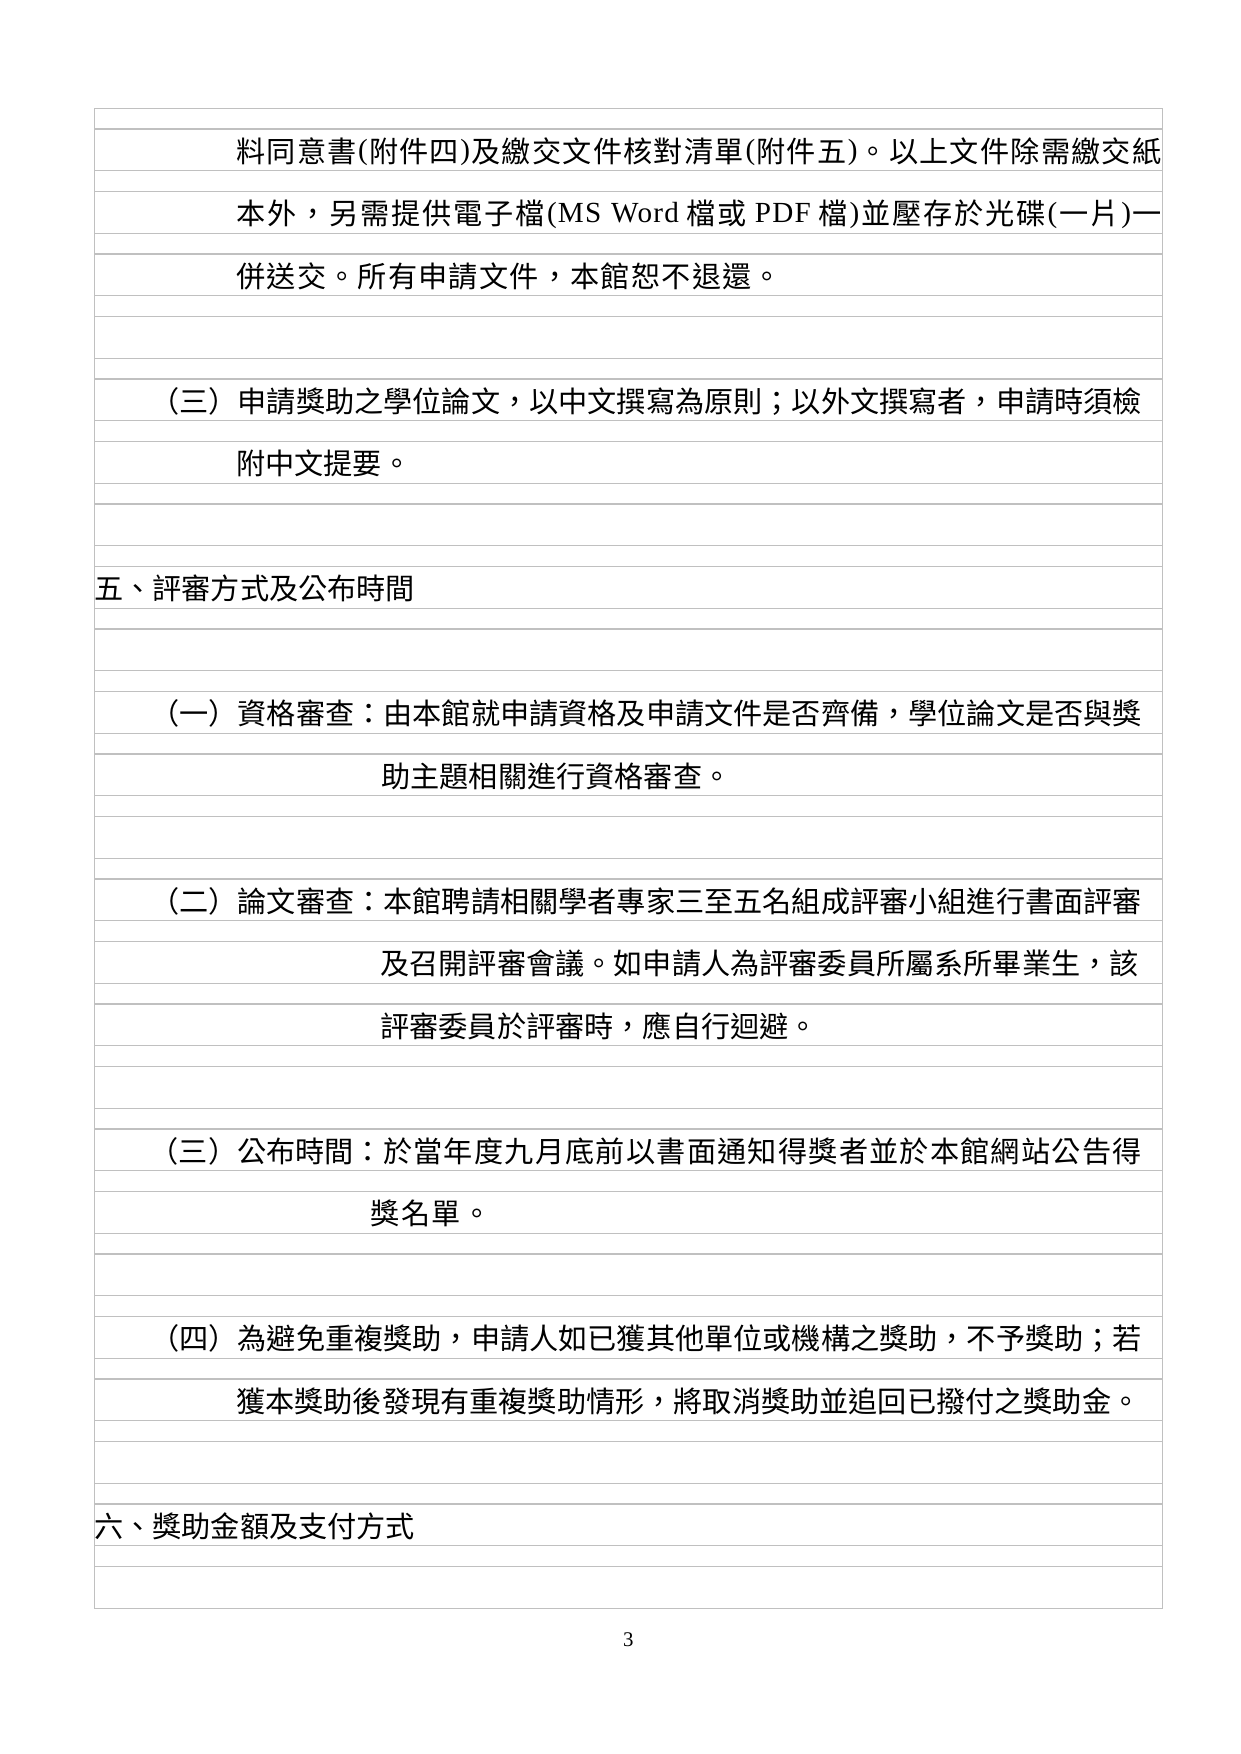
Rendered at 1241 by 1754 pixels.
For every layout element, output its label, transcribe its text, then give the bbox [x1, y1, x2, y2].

text [149, 1171, 1162, 1191]
text 及召開評審會議。如申請人為評審委員所屬系所畢業生，該 [150, 942, 1162, 983]
text 助主題相關進行資格審查。 [150, 755, 1162, 795]
text （四）為避免重複獎助，申請人如已獲其他單位或機構之獎助，不予獎助；若 [150, 1317, 1162, 1358]
text 附中文提要。 [150, 442, 1162, 483]
text [150, 921, 1162, 941]
text [95, 546, 1162, 566]
text [95, 1484, 1162, 1503]
text 併送交。所有申請文件，本館恕不退還。 [150, 255, 1162, 295]
text [150, 1359, 1162, 1378]
text [150, 734, 1162, 753]
text （三）申請獎助之學位論文，以中文撰寫為原則；以外文撰寫者，申請時須檢 [150, 380, 1162, 420]
text [150, 109, 1162, 128]
text （二）論文審查：本館聘請相關學者專家三至五名組成評審小組進行書面評審 [150, 880, 1162, 920]
text [150, 234, 1162, 253]
text 獲本獎助後發現有重複獎助情形，將取消獎助並追回已撥付之獎助金。 [150, 1380, 1162, 1420]
text 料同意書(附件四)及繳交文件核對清單(附件五)。以上文件除需繳交紙 [150, 130, 1162, 170]
text [150, 984, 1162, 1003]
text 獎名單。 [149, 1192, 1162, 1233]
text （一）資格審查：由本館就申請資格及申請文件是否齊備，學位論文是否與獎 [150, 692, 1162, 733]
text [150, 1296, 1162, 1316]
text （三）公布時間：於當年度九月底前以書面通知得獎者並於本館網站公告得 [149, 1130, 1162, 1170]
text 本外，另需提供電子檔(MS Word檔或PDF檔)並壓存於光碟(一片)一 [150, 192, 1162, 233]
text 五、評審方式及公布時間 [95, 567, 1162, 608]
text 評審委員於評審時，應自行迴避。 [150, 1005, 1162, 1045]
text [150, 359, 1162, 378]
text 六、獎助金額及支付方式 [95, 1505, 1162, 1545]
text [150, 859, 1162, 878]
text [150, 171, 1162, 191]
text [149, 1109, 1162, 1128]
text [150, 421, 1162, 441]
text [150, 671, 1162, 691]
